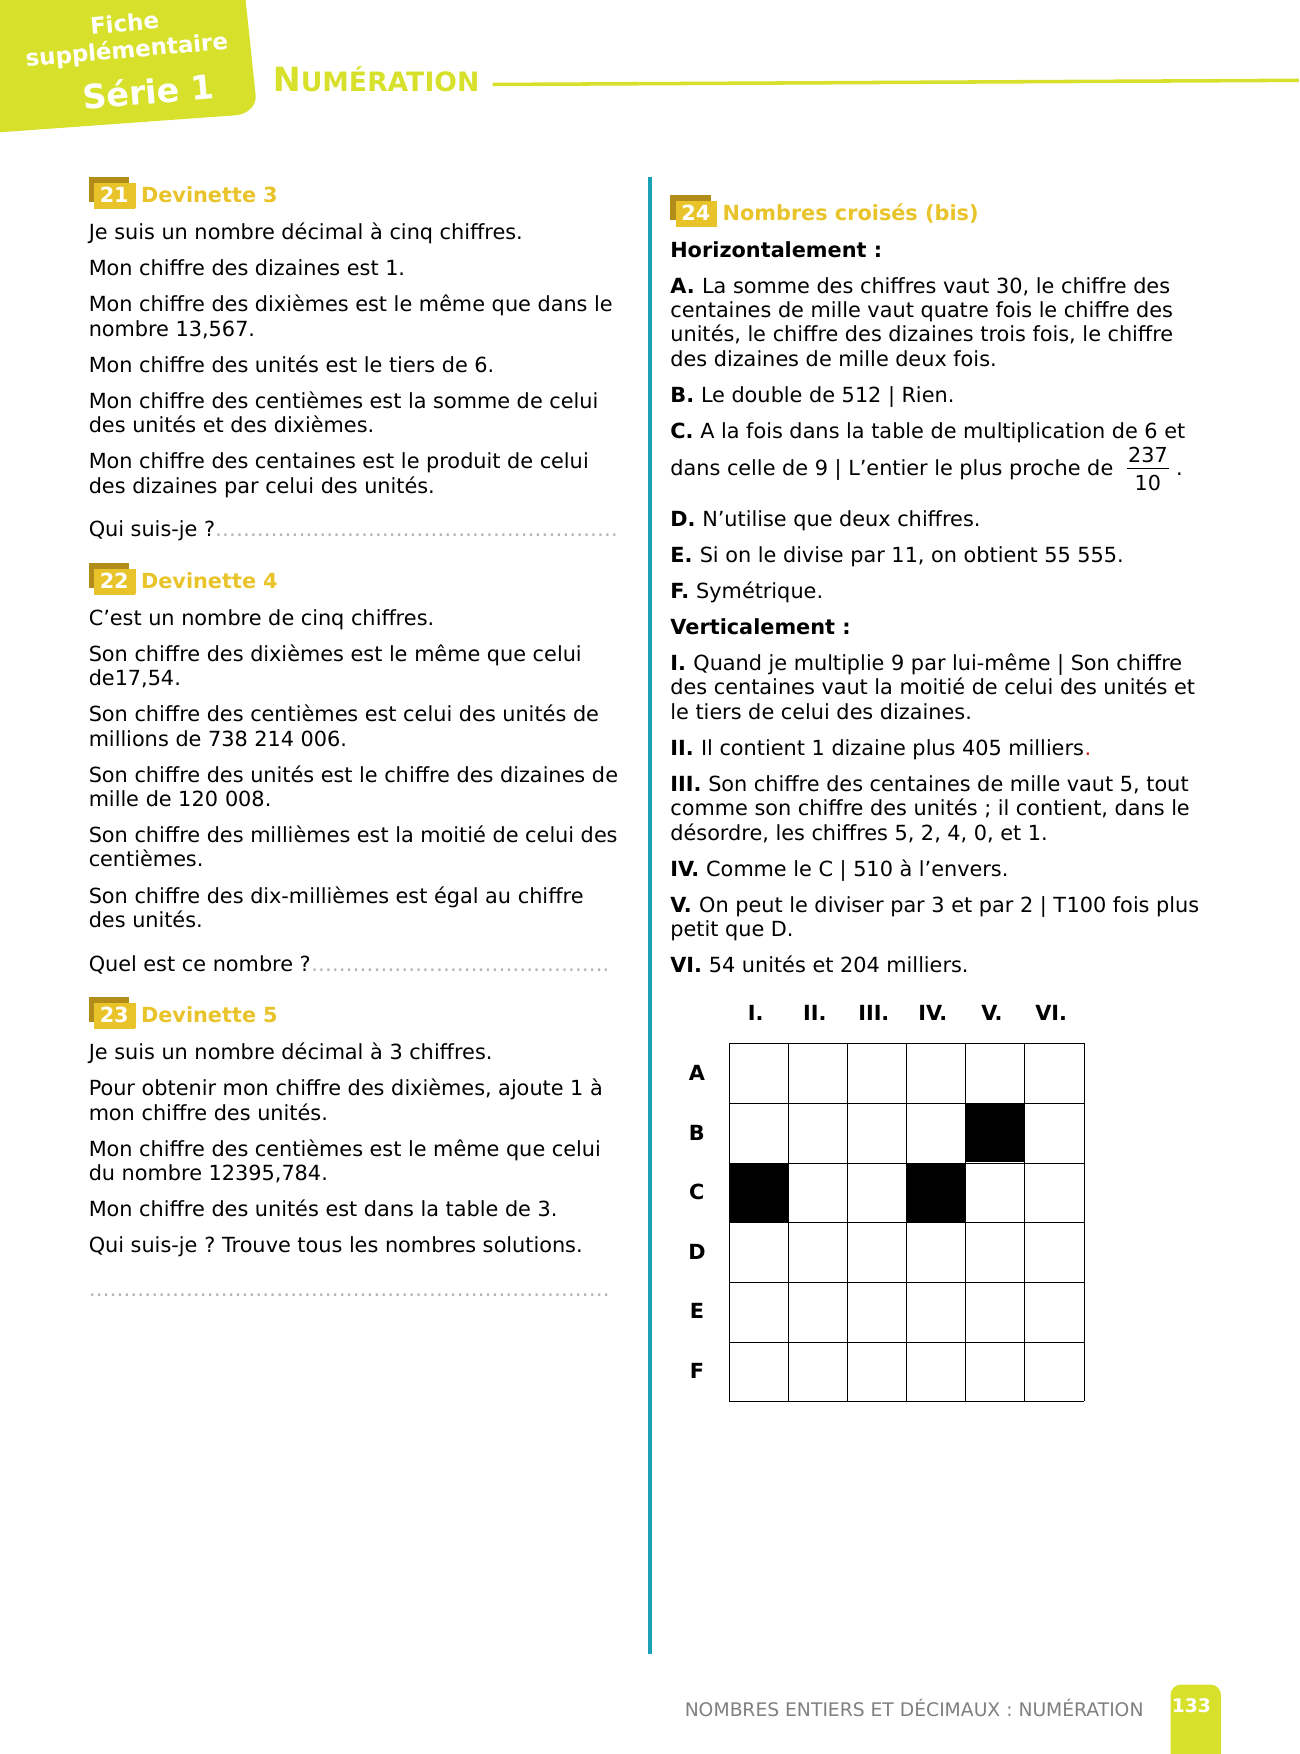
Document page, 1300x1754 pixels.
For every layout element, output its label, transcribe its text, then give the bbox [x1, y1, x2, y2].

subtitle VI. 54 unités et 204 milliers. [670, 953, 1205, 977]
table_header VI. [1024, 984, 1084, 1043]
subtitle Verticalement : [670, 615, 1205, 639]
table_cell [730, 1164, 788, 1222]
table_cell [789, 1343, 847, 1401]
subtitle Nombres croisés (bis) [711, 195, 1211, 226]
table_cell [848, 1044, 906, 1103]
table_cell [1025, 1223, 1084, 1282]
subtitle Mon chiffre des centièmes est la somme de celui des unités et des dixièmes. [88, 389, 623, 437]
table_cell [789, 1283, 847, 1342]
subtitle Horizontalement : [670, 238, 1205, 262]
table_cell [848, 1283, 906, 1342]
subtitle Pour obtenir mon chiffre des dixièmes, ajoute 1 à mon chiffre des unités. [88, 1076, 623, 1125]
subtitle Devinette 3 [129, 177, 629, 208]
subtitle Mon chiffre des unités est dans la table de 3. [88, 1197, 623, 1221]
subtitle V. On peut le diviser par 3 et par 2 | T100 fois plus petit que D. [670, 893, 1205, 941]
table_cell E [670, 1282, 729, 1342]
subtitle F. Symétrique. [670, 579, 1205, 603]
table_cell B [670, 1103, 729, 1162]
table_cell [966, 1343, 1024, 1401]
subtitle Je suis un nombre décimal à cinq chiffres. [88, 220, 623, 244]
subtitle Mon chiffre des centièmes est le même que celui du nombre 12395,784. [88, 1137, 623, 1185]
subtitle I. Quand je multiplie 9 par lui-même | Son chiffre des centaines vaut la moitié de celui des unités et le tiers de celui des dizaines. [670, 651, 1205, 724]
table_cell [907, 1283, 965, 1342]
text Qui suis-je ?…………………………………………………. [88, 504, 629, 545]
table_cell [966, 1044, 1024, 1103]
table_cell C [670, 1163, 729, 1222]
table_cell [730, 1223, 788, 1282]
table_cell [907, 1044, 965, 1103]
subtitle Son chiffre des unités est le chiffre des dizaines de mille de 120 008. [88, 763, 623, 811]
subtitle Mon chiffre des dixièmes est le même que dans le nombre 13,567. [88, 292, 623, 341]
table_cell [907, 1343, 965, 1401]
subtitle E. Si on le divise par 11, on obtient 55 555. [670, 543, 1205, 567]
table_cell [907, 1104, 965, 1162]
subtitle Mon chiffre des unités est le tiers de 6. [88, 353, 623, 377]
table_cell [1025, 1164, 1084, 1222]
subtitle IV. Comme le C | 510 à l’envers. [670, 857, 1205, 881]
table_cell [730, 1104, 788, 1162]
text Quel est ce nombre ?……………………………………. [88, 938, 629, 979]
table_cell [730, 1044, 788, 1103]
subtitle C’est un nombre de cinq chiffres. [88, 606, 623, 630]
table_header [670, 984, 729, 1043]
table_cell [789, 1044, 847, 1103]
table_cell [730, 1343, 788, 1401]
table_cell [848, 1343, 906, 1401]
subtitle Son chiffre des centièmes est celui des unités de millions de 738 214 006. [88, 702, 623, 751]
table_cell D [670, 1222, 729, 1282]
table_cell [789, 1223, 847, 1282]
table_cell [730, 1283, 788, 1342]
subtitle II. Il contient 1 dizaine plus 405 milliers. [670, 736, 1205, 760]
table_cell [907, 1223, 965, 1282]
table_cell [848, 1223, 906, 1282]
subtitle Son chiffre des dixièmes est le même que celui de17,54. [88, 642, 623, 691]
subtitle Qui suis-je ? Trouve tous les nombres solutions. [88, 1233, 623, 1257]
table_cell [848, 1104, 906, 1162]
subtitle Je suis un nombre décimal à 3 chiffres. [88, 1040, 623, 1064]
subtitle Son chiffre des dix-millièmes est égal au chiffre des unités. [88, 884, 623, 932]
subtitle A. La somme des chiffres vaut 30, le chiffre des centaines de mille vaut quatre fois le chiffre des unités, le chiffre des dizaines trois fois, le chiffre des dizaines de mille deux fois. [670, 274, 1205, 371]
table_cell [848, 1164, 906, 1222]
table_cell [789, 1164, 847, 1222]
subtitle Mon chiffre des dizaines est 1. [88, 256, 623, 281]
text ………………………………………………………………… [88, 1263, 629, 1305]
table_cell F [670, 1342, 729, 1401]
subtitle Devinette 4 [129, 563, 629, 594]
subtitle D. N’utilise que deux chiffres. [670, 507, 1205, 531]
subtitle III. Son chiffre des centaines de mille vaut 5, tout comme son chiffre des unités ; il contient, dans le désordre, les chiffres 5, 2, 4, 0, et 1. [670, 772, 1205, 845]
subtitle Devinette 5 [129, 997, 629, 1028]
table_cell [966, 1104, 1024, 1162]
table_cell [907, 1164, 965, 1222]
subtitle C. A la fois dans la table de multiplication de 6 et dans celle de 9 | L’entier le plus proche de . [670, 419, 1205, 495]
table_cell [789, 1104, 847, 1162]
table_cell [966, 1223, 1024, 1282]
table_header V. [965, 984, 1024, 1043]
table_header II. [788, 984, 847, 1043]
table_cell [1025, 1104, 1084, 1162]
table_header III. [847, 984, 906, 1043]
table_header IV. [906, 984, 965, 1043]
table_cell [966, 1283, 1024, 1342]
table_header I. [729, 984, 788, 1043]
table_cell [966, 1164, 1024, 1222]
table_cell [1025, 1343, 1084, 1401]
subtitle Mon chiffre des centaines est le produit de celui des dizaines par celui des unités. [88, 449, 623, 498]
table_cell [1025, 1044, 1084, 1103]
subtitle B. Le double de 512 | Rien. [670, 383, 1205, 407]
table_cell A [670, 1043, 729, 1103]
subtitle Son chiffre des millièmes est la moitié de celui des centièmes. [88, 823, 623, 872]
table_cell [1025, 1283, 1084, 1342]
